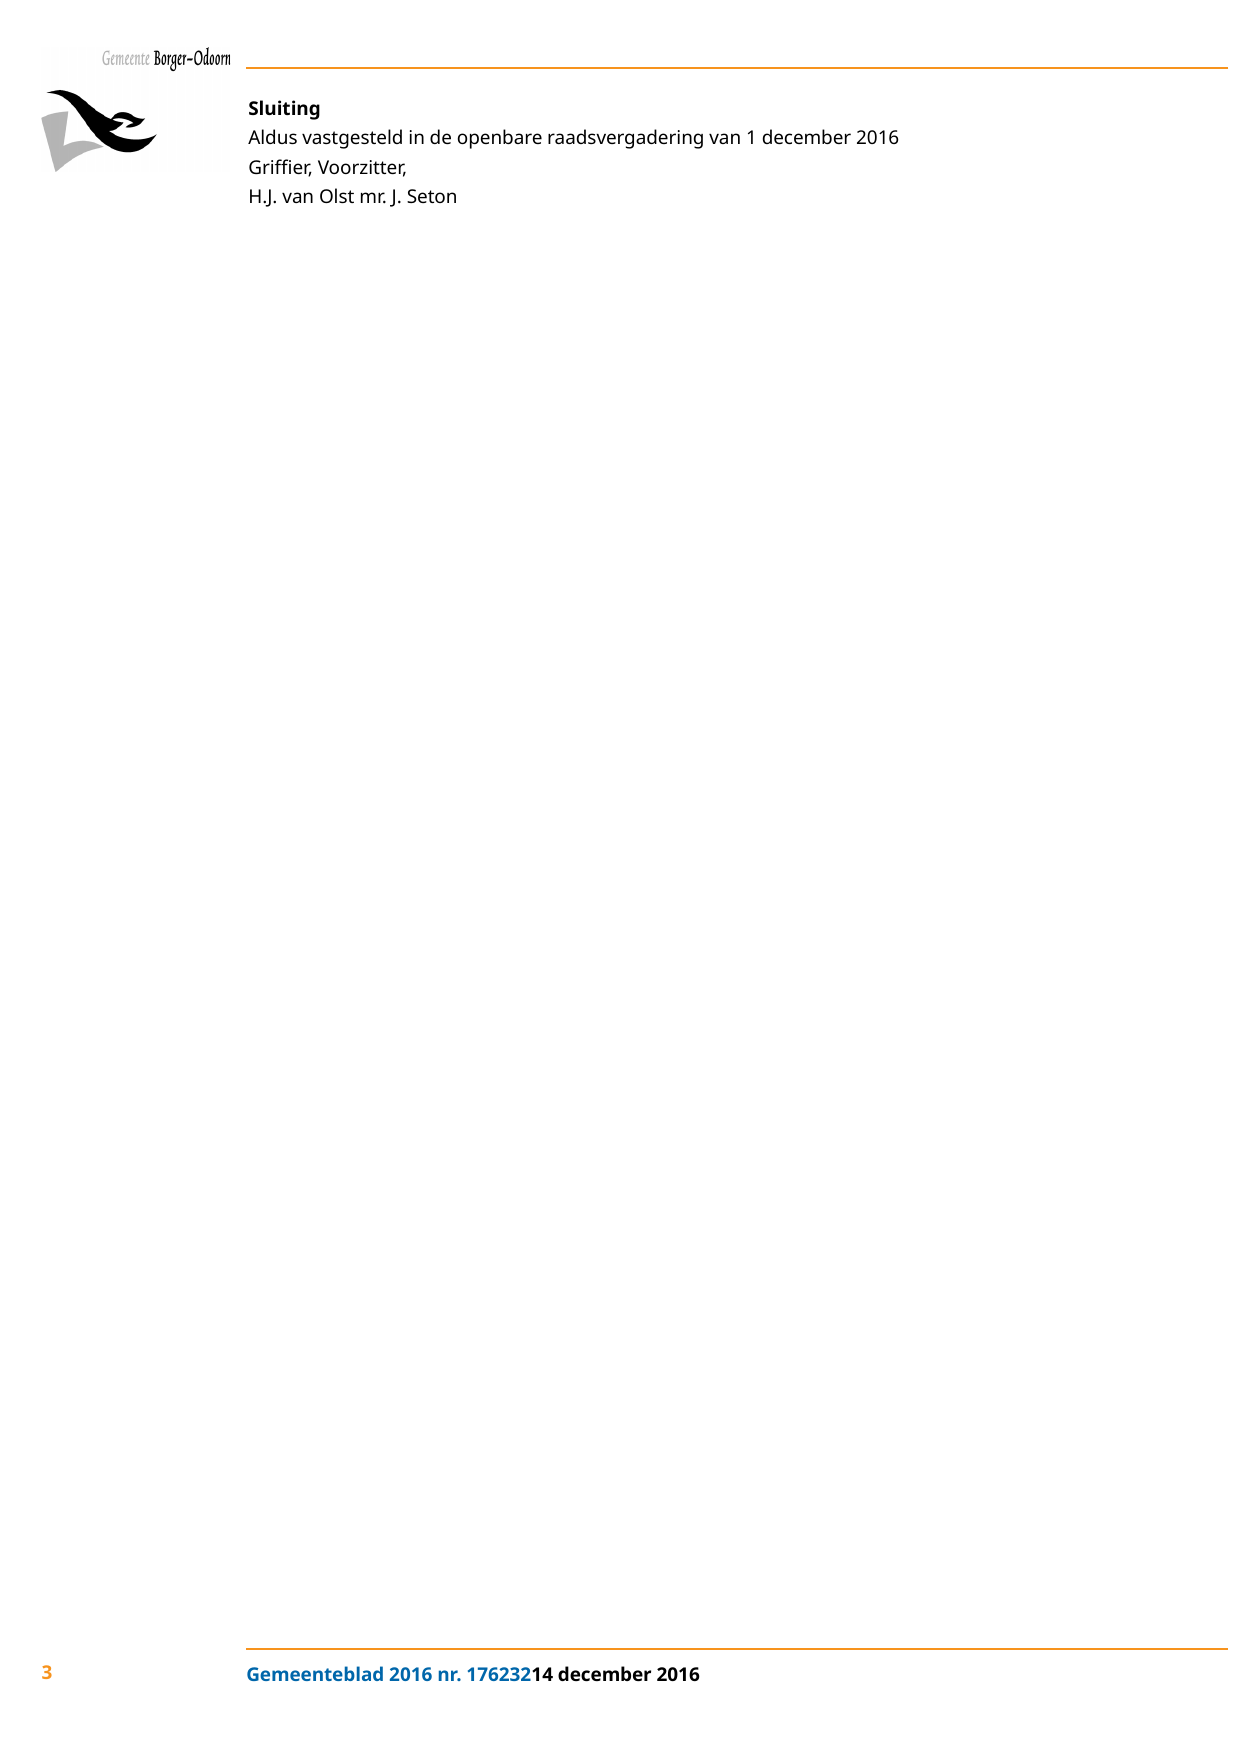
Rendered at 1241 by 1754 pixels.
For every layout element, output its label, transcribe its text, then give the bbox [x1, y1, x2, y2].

text Griffier, Voorzitter, [248, 154, 1152, 180]
picture [41, 47, 231, 172]
text Aldus vastgesteld in de openbare raadsvergadering van 1 december 2016 [248, 124, 1152, 150]
text Sluiting [248, 95, 1152, 121]
text H.J. van Olst mr. J. Seton [248, 183, 1152, 209]
